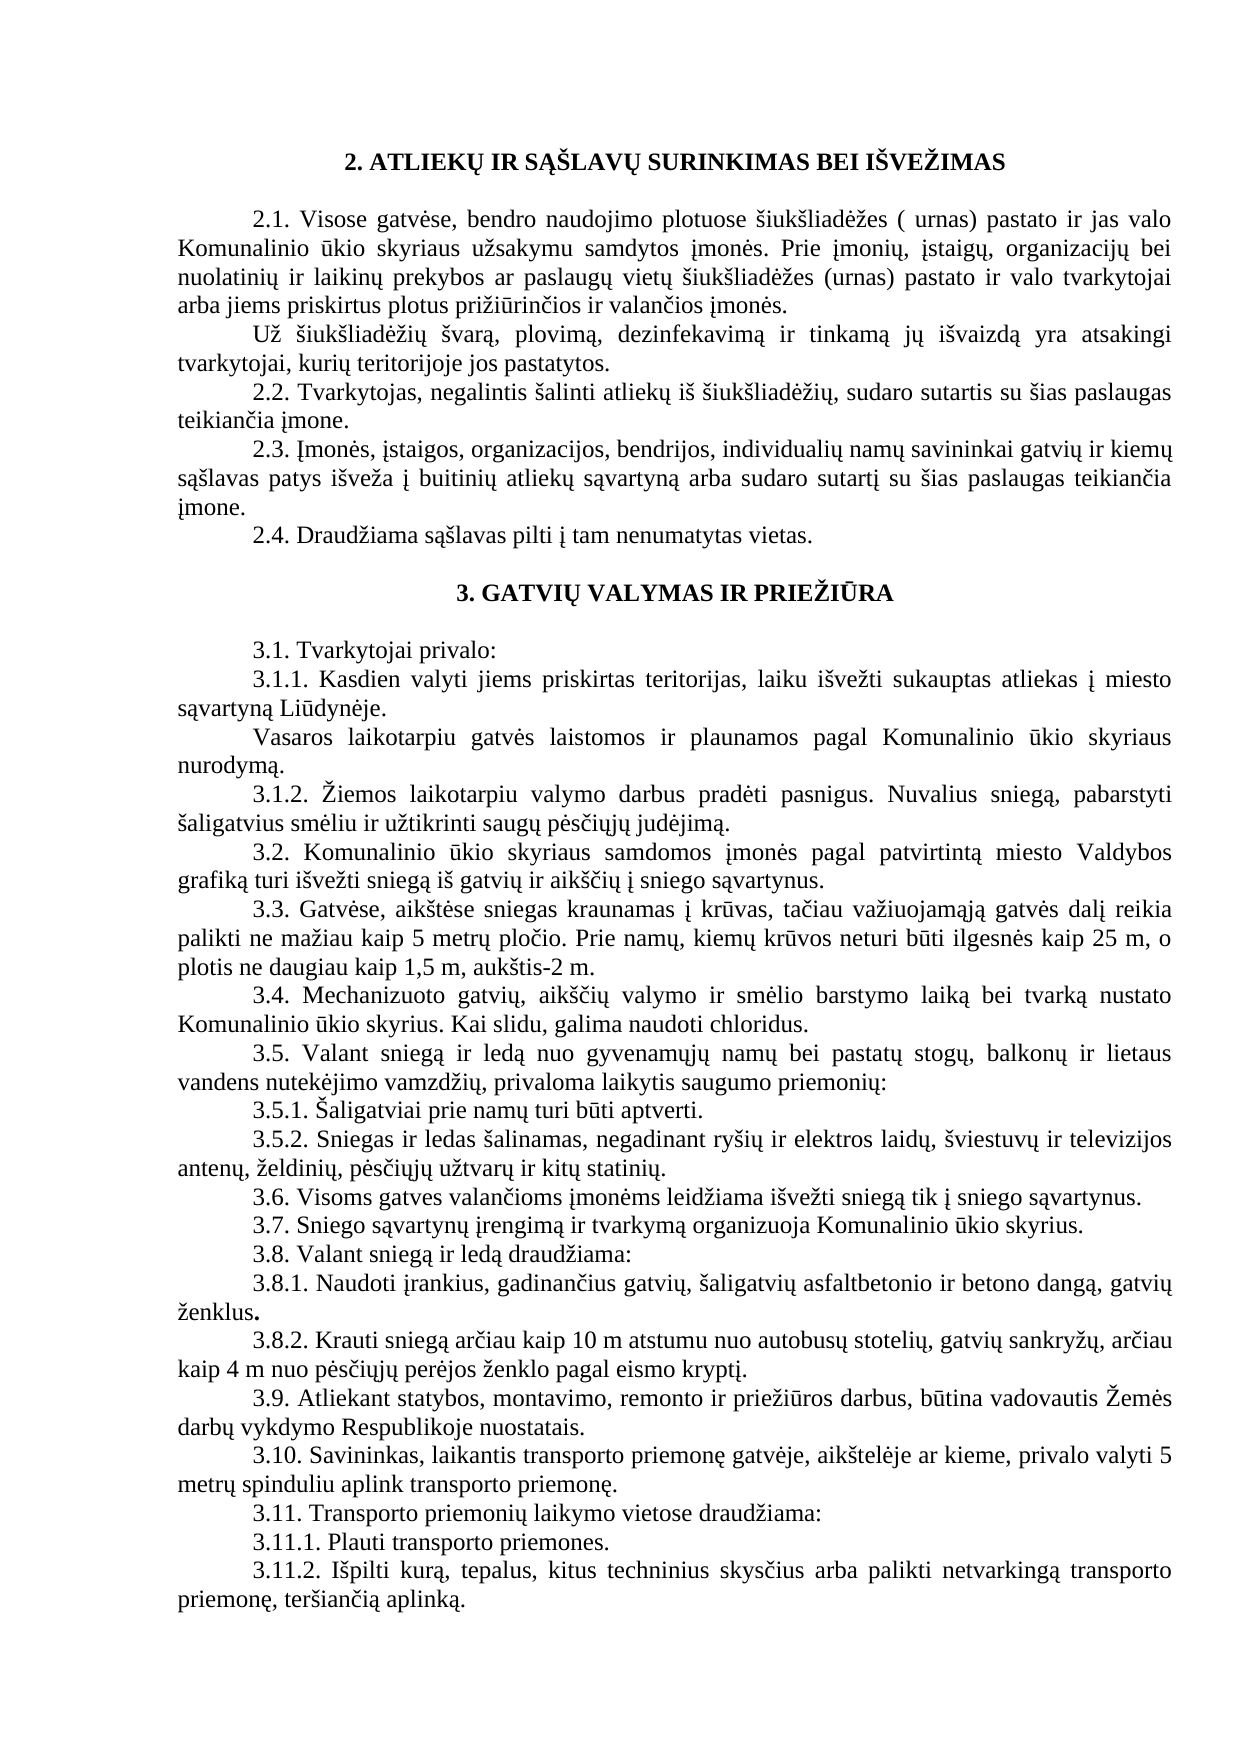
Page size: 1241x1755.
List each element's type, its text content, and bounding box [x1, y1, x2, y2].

text 3.7. Sniego sąvartynų įrengimą ir tvarkymą organizuoja Komunalinio ūkio skyrius. [177, 1211, 1173, 1239]
text 2.4. Draudžiama sąšlavas pilti į tam nenumatytas vietas. [177, 521, 1173, 549]
text 3.11.1. Plauti transporto priemones. [177, 1527, 1173, 1556]
text Už šiukšliadėžių švarą, plovimą, dezinfekavimą ir tinkamą jų išvaizdą yra atsakingi tvarkytojai, kurių teritorijoje jos pastatytos. [177, 319, 1173, 377]
text 3.2. Komunalinio ūkio skyriaus samdomos įmonės pagal patvirtintą miesto Valdybos grafiką turi išvežti sniegą iš gatvių ir aikščių į sniego sąvartynus. [177, 837, 1173, 894]
text 3.1.1. Kasdien valyti jiems priskirtas teritorijas, laiku išvežti sukauptas atliekas į miesto sąvartyną Liūdynėje. [177, 664, 1173, 722]
text 2. Atliekų ir sąšlavų surinkimas bei išvežimas [177, 147, 1173, 176]
text 3.1.2. Žiemos laikotarpiu valymo darbus pradėti pasnigus. Nuvalius sniegą, pabarstyti šaligatvius smėliu ir užtikrinti saugų pėsčiųjų judėjimą. [177, 779, 1173, 837]
text 3.5. Valant sniegą ir ledą nuo gyvenamųjų namų bei pastatų stogų, balkonų ir lietaus vandens nutekėjimo vamzdžių, privaloma laikytis saugumo priemonių: [177, 1038, 1173, 1096]
text 3.11.2. Išpilti kurą, tepalus, kitus techninius skysčius arba palikti netvarkingą transporto priemonę, teršiančią aplinką. [177, 1556, 1173, 1613]
text 3.8.2. Krauti sniegą arčiau kaip 10 m atstumu nuo autobusų stotelių, gatvių sankryžų, arčiau kaip 4 m nuo pėsčiųjų perėjos ženklo pagal eismo kryptį. [177, 1326, 1173, 1383]
text 2.1. Visose gatvėse, bendro naudojimo plotuose šiukšliadėžes ( urnas) pastato ir jas valo Komunalinio ūkio skyriaus užsakymu samdytos įmonės. Prie įmonių, įstaigų, organizacijų bei nuolatinių ir laikinų prekybos ar paslaugų vietų šiukšliadėžes (urnas) pastato ir valo tvarkytojai arba jiems priskirtus plotus prižiūrinčios ir valančios įmonės. [177, 204, 1173, 319]
text 2.3. Įmonės, įstaigos, organizacijos, bendrijos, individualių namų savininkai gatvių ir kiemų sąšlavas patys išveža į buitinių atliekų sąvartyną arba sudaro sutartį su šias paslaugas teikiančia įmone. [177, 434, 1173, 521]
text 3.8.1. Naudoti įrankius, gadinančius gatvių, šaligatvių asfaltbetonio ir betono dangą, gatvių ženklus. [177, 1268, 1173, 1326]
text 3.1. Tvarkytojai privalo: [177, 636, 1173, 664]
text 3.4. Mechanizuoto gatvių, aikščių valymo ir smėlio barstymo laiką bei tvarką nustato Komunalinio ūkio skyrius. Kai slidu, galima naudoti chloridus. [177, 981, 1173, 1038]
text 2.2. Tvarkytojas, negalintis šalinti atliekų iš šiukšliadėžių, sudaro sutartis su šias paslaugas teikiančia įmone. [177, 377, 1173, 434]
text 3.11. Transporto priemonių laikymo vietose draudžiama: [177, 1498, 1173, 1527]
text Vasaros laikotarpiu gatvės laistomos ir plaunamos pagal Komunalinio ūkio skyriaus nurodymą. [177, 722, 1173, 779]
text 3.5.1. Šaligatviai prie namų turi būti aptverti. [177, 1096, 1173, 1124]
text 3.9. Atliekant statybos, montavimo, remonto ir priežiūros darbus, būtina vadovautis Žemės darbų vykdymo Respublikoje nuostatais. [177, 1383, 1173, 1441]
text 3.5.2. Sniegas ir ledas šalinamas, negadinant ryšių ir elektros laidų, šviestuvų ir televizijos antenų, želdinių, pėsčiųjų užtvarų ir kitų statinių. [177, 1124, 1173, 1182]
text 3.6. Visoms gatves valančioms įmonėms leidžiama išvežti sniegą tik į sniego sąvartynus. [177, 1182, 1173, 1211]
text 3.3. Gatvėse, aikštėse sniegas kraunamas į krūvas, tačiau važiuojamąją gatvės dalį reikia palikti ne mažiau kaip 5 metrų pločio. Prie namų, kiemų krūvos neturi būti ilgesnės kaip 25 m, o plotis ne daugiau kaip 1,5 m, aukštis-2 m. [177, 894, 1173, 981]
text 3.8. Valant sniegą ir ledą draudžiama: [177, 1239, 1173, 1268]
text 3.10. Savininkas, laikantis transporto priemonę gatvėje, aikštelėje ar kieme, privalo valyti 5 metrų spinduliu aplink transporto priemonę. [177, 1441, 1173, 1498]
text 3. Gatvių valymas ir priežiūra [177, 578, 1173, 607]
